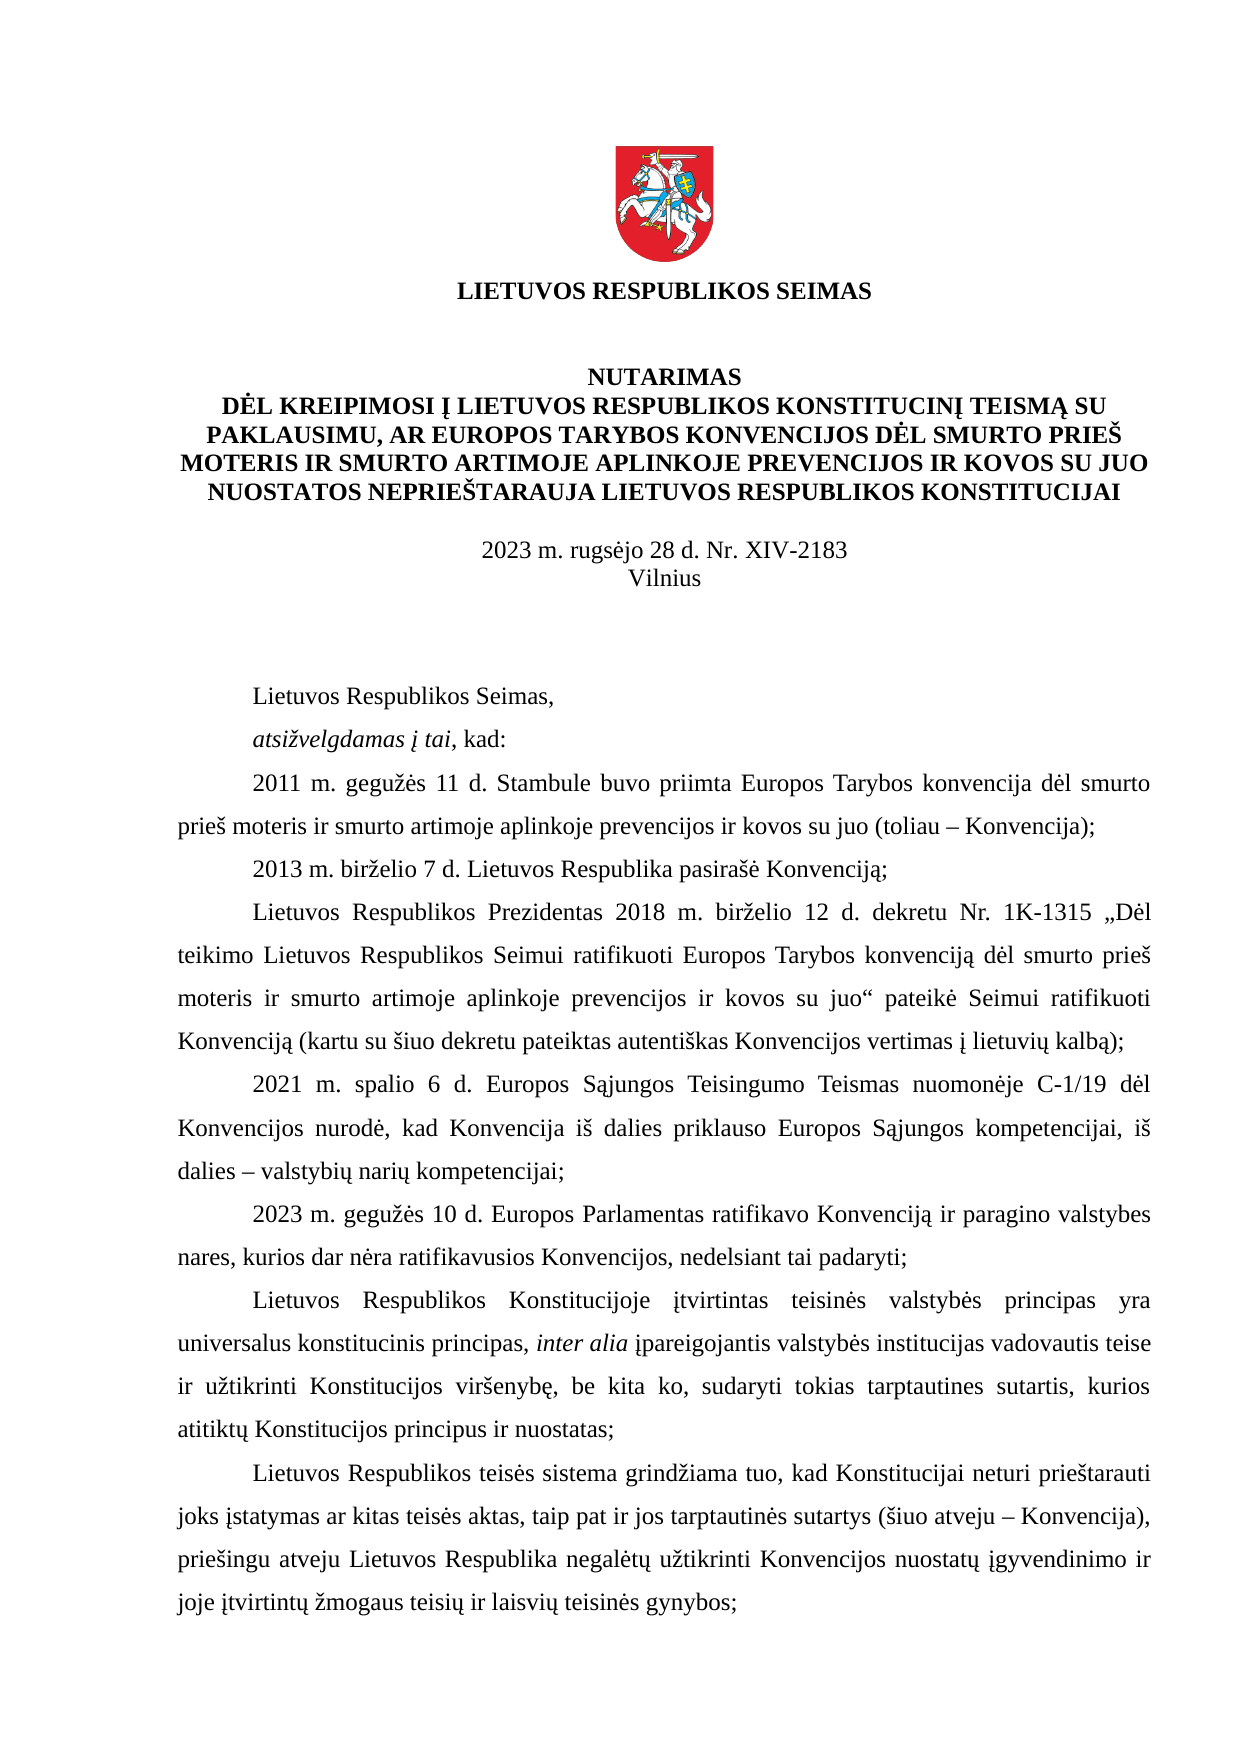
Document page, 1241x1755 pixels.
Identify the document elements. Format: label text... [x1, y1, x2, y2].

text 2023 m. rugsėjo 28 d. Nr. XIV-2183 [177, 535, 1152, 563]
text Lietuvos Respublikos Seimas, [177, 681, 1152, 710]
text atsižvelgdamas į tai, kad: [177, 724, 1152, 753]
text 2023 m. gegužės 10 d. Europos Parlamentas ratifikavo Konvenciją ir paragino valstybes nares, kurios dar nėra ratifikavusios Konvencijos, nedelsiant tai padaryti; [177, 1199, 1152, 1271]
text NUTARIMAS [177, 362, 1152, 391]
text Vilnius [177, 563, 1152, 592]
text 2013 m. birželio 7 d. Lietuvos Respublika pasirašė Konvenciją; [177, 854, 1152, 883]
text Lietuvos Respublikos teisės sistema grindžiama tuo, kad Konstitucijai neturi prieštarauti joks įstatymas ar kitas teisės aktas, taip pat ir jos tarptautinės sutartys (šiuo atveju – Konvencija), priešingu atveju Lietuvos Respublika negalėtų užtikrinti Konvencijos nuostatų įgyvendinimo ir joje įtvirtintų žmogaus teisių ir laisvių teisinės gynybos; [177, 1458, 1152, 1616]
text LIETUVOS RESPUBLIKOS SEIMAS [177, 276, 1152, 305]
text Lietuvos Respublikos Konstitucijoje įtvirtintas teisinės valstybės principas yra universalus konstitucinis principas, inter alia įpareigojantis valstybės institucijas vadovautis teise ir užtikrinti Konstitucijos viršenybę, be kita ko, sudaryti tokias tarptautines sutartis, kurios atitiktų Konstitucijos principus ir nuostatas; [177, 1285, 1152, 1443]
text DĖL KREIPIMOSI Į LIETUVOS RESPUBLIKOS KONSTITUCINĮ TEISMĄ SU PAKLAUSIMU, AR EUROPOS TARYBOS KONVENCIJOS DĖL SMURTO PRIEŠ MOTERIS IR SMURTO ARTIMOJE APLINKOJE PREVENCIJOS IR KOVOS SU JUO NUOSTATOS NEPRIEŠTARAUJA LIETUVOS RESPUBLIKOS KONSTITUCIJAI [177, 391, 1152, 506]
text Lietuvos Respublikos Prezidentas 2018 m. birželio 12 d. dekretu Nr. 1K-1315 „Dėl teikimo Lietuvos Respublikos Seimui ratifikuoti Europos Tarybos konvenciją dėl smurto prieš moteris ir smurto artimoje aplinkoje prevencijos ir kovos su juo“ pateikė Seimui ratifikuoti Konvenciją (kartu su šiuo dekretu pateiktas autentiškas Konvencijos vertimas į lietuvių kalbą); [177, 897, 1152, 1055]
text 2021 m. spalio 6 d. Europos Sąjungos Teisingumo Teismas nuomonėje C-1/19 dėl Konvencijos nurodė, kad Konvencija iš dalies priklauso Europos Sąjungos kompetencijai, iš dalies – valstybių narių kompetencijai; [177, 1069, 1152, 1184]
text 2011 m. gegužės 11 d. Stambule buvo priimta Europos Tarybos konvencija dėl smurto prieš moteris ir smurto artimoje aplinkoje prevencijos ir kovos su juo (toliau – Konvencija); [177, 768, 1152, 839]
